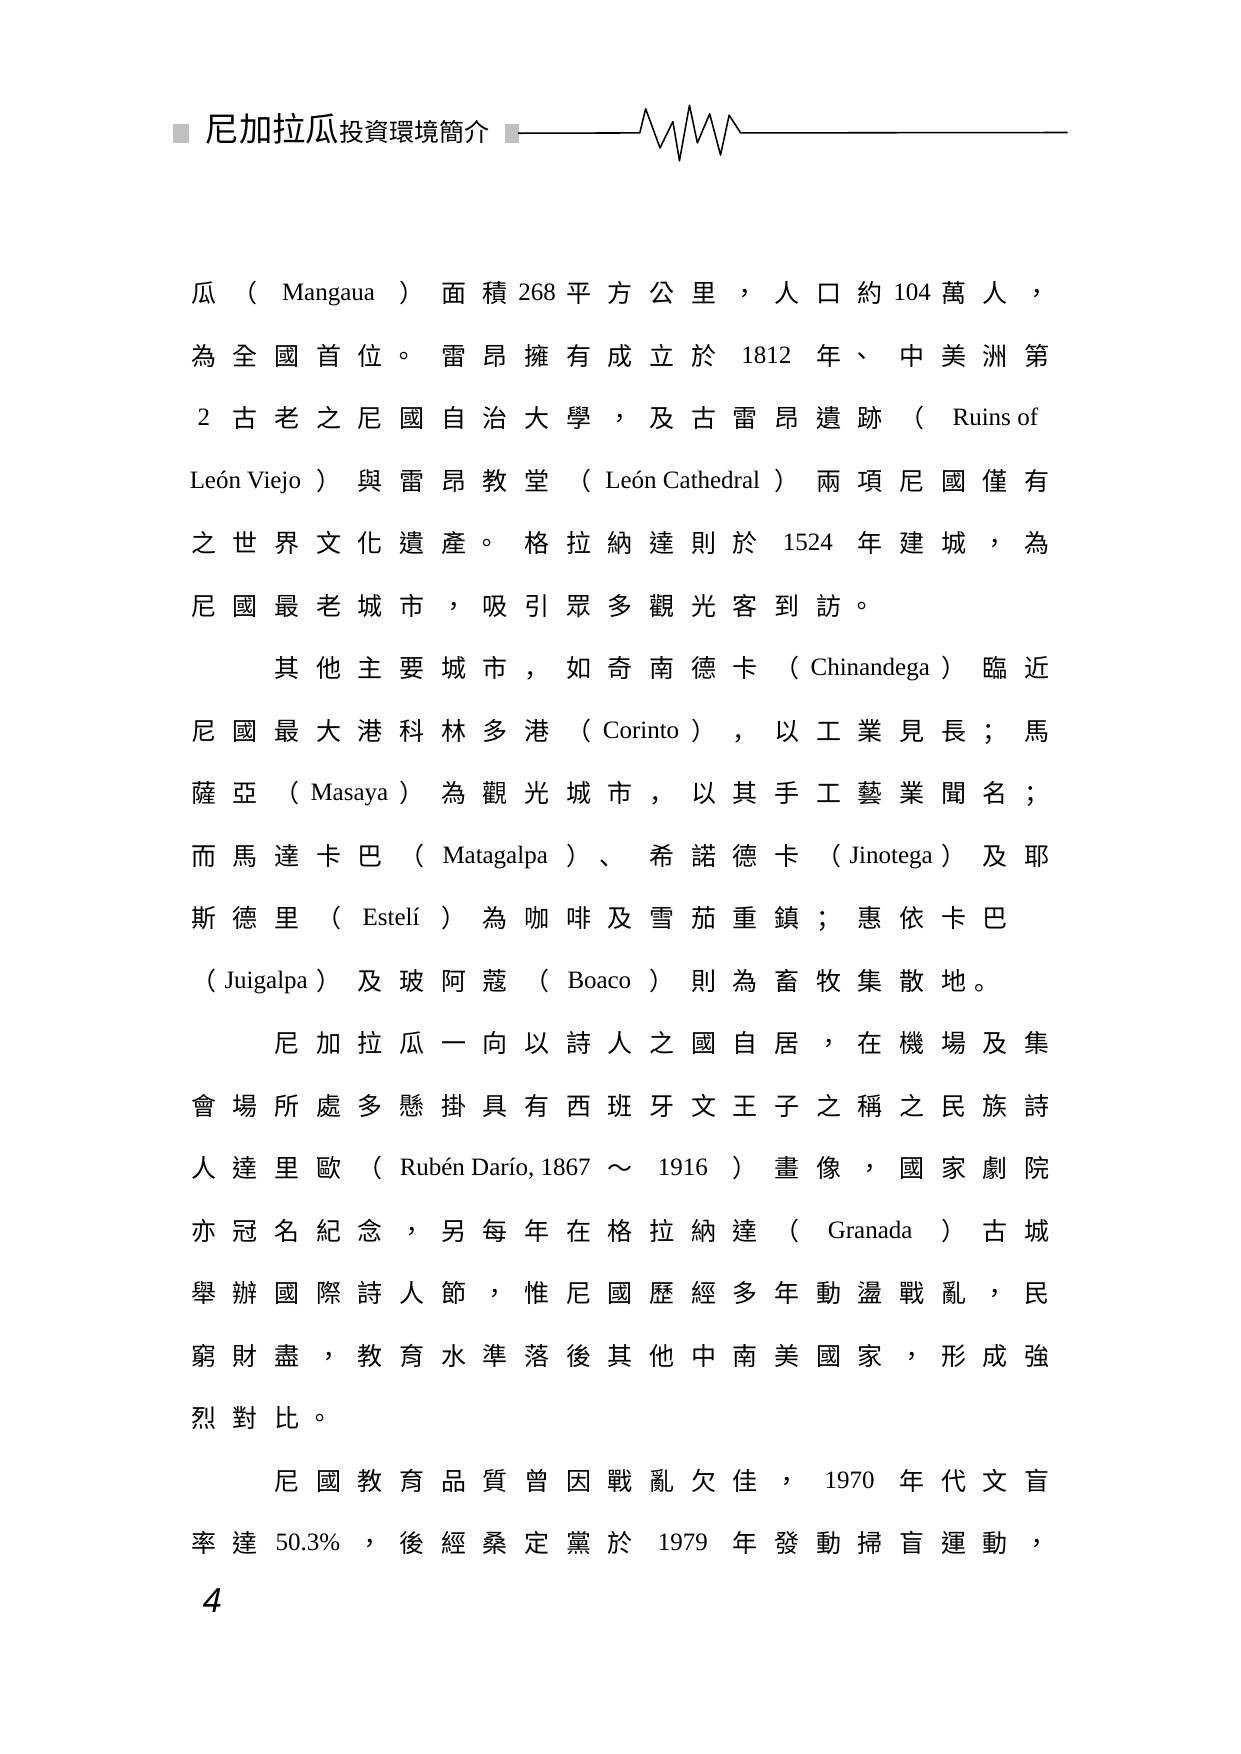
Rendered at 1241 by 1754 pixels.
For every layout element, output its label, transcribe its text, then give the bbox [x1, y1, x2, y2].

text 其他主要城市，如奇南德卡（Chinandega）臨近尼國最大港科林多港（Corinto），以工業見長；馬薩亞（Masaya）為觀光城市，以其手工藝業聞名；而馬達卡巴（Matagalpa）、希諾德卡（Jinotega）及耶斯德里（Estelí）為咖啡及雪茄重鎮；惠依卡巴（Juigalpa）及玻阿蔻（Boaco）則為畜牧集散地。 [183, 625, 1058, 1000]
text 瓜（Mangaua）面積268平方公里，人口約104萬人，為全國首位。雷昂擁有成立於1812年、中美洲第2古老之尼國自治大學，及古雷昂遺跡（Ruins of León Viejo）與雷昂教堂（León Cathedral）兩項尼國僅有之世界文化遺產。格拉納達則於1524年建城，為尼國最老城市，吸引眾多觀光客到訪。 [183, 250, 1058, 625]
text 尼加拉瓜一向以詩人之國自居，在機場及集會場所處多懸掛具有西班牙文王子之稱之民族詩人達里歐（Rubén Darío, 1867～1916）畫像，國家劇院亦冠名紀念，另每年在格拉納達（Granada）古城舉辦國際詩人節，惟尼國歷經多年動盪戰亂，民窮財盡，教育水準落後其他中南美國家，形成強烈對比。 [183, 1000, 1058, 1438]
text 尼國教育品質曾因戰亂欠佳，1970年代文盲率達50.3%，後經桑定黨於1979年發動掃盲運動， [183, 1438, 1058, 1563]
